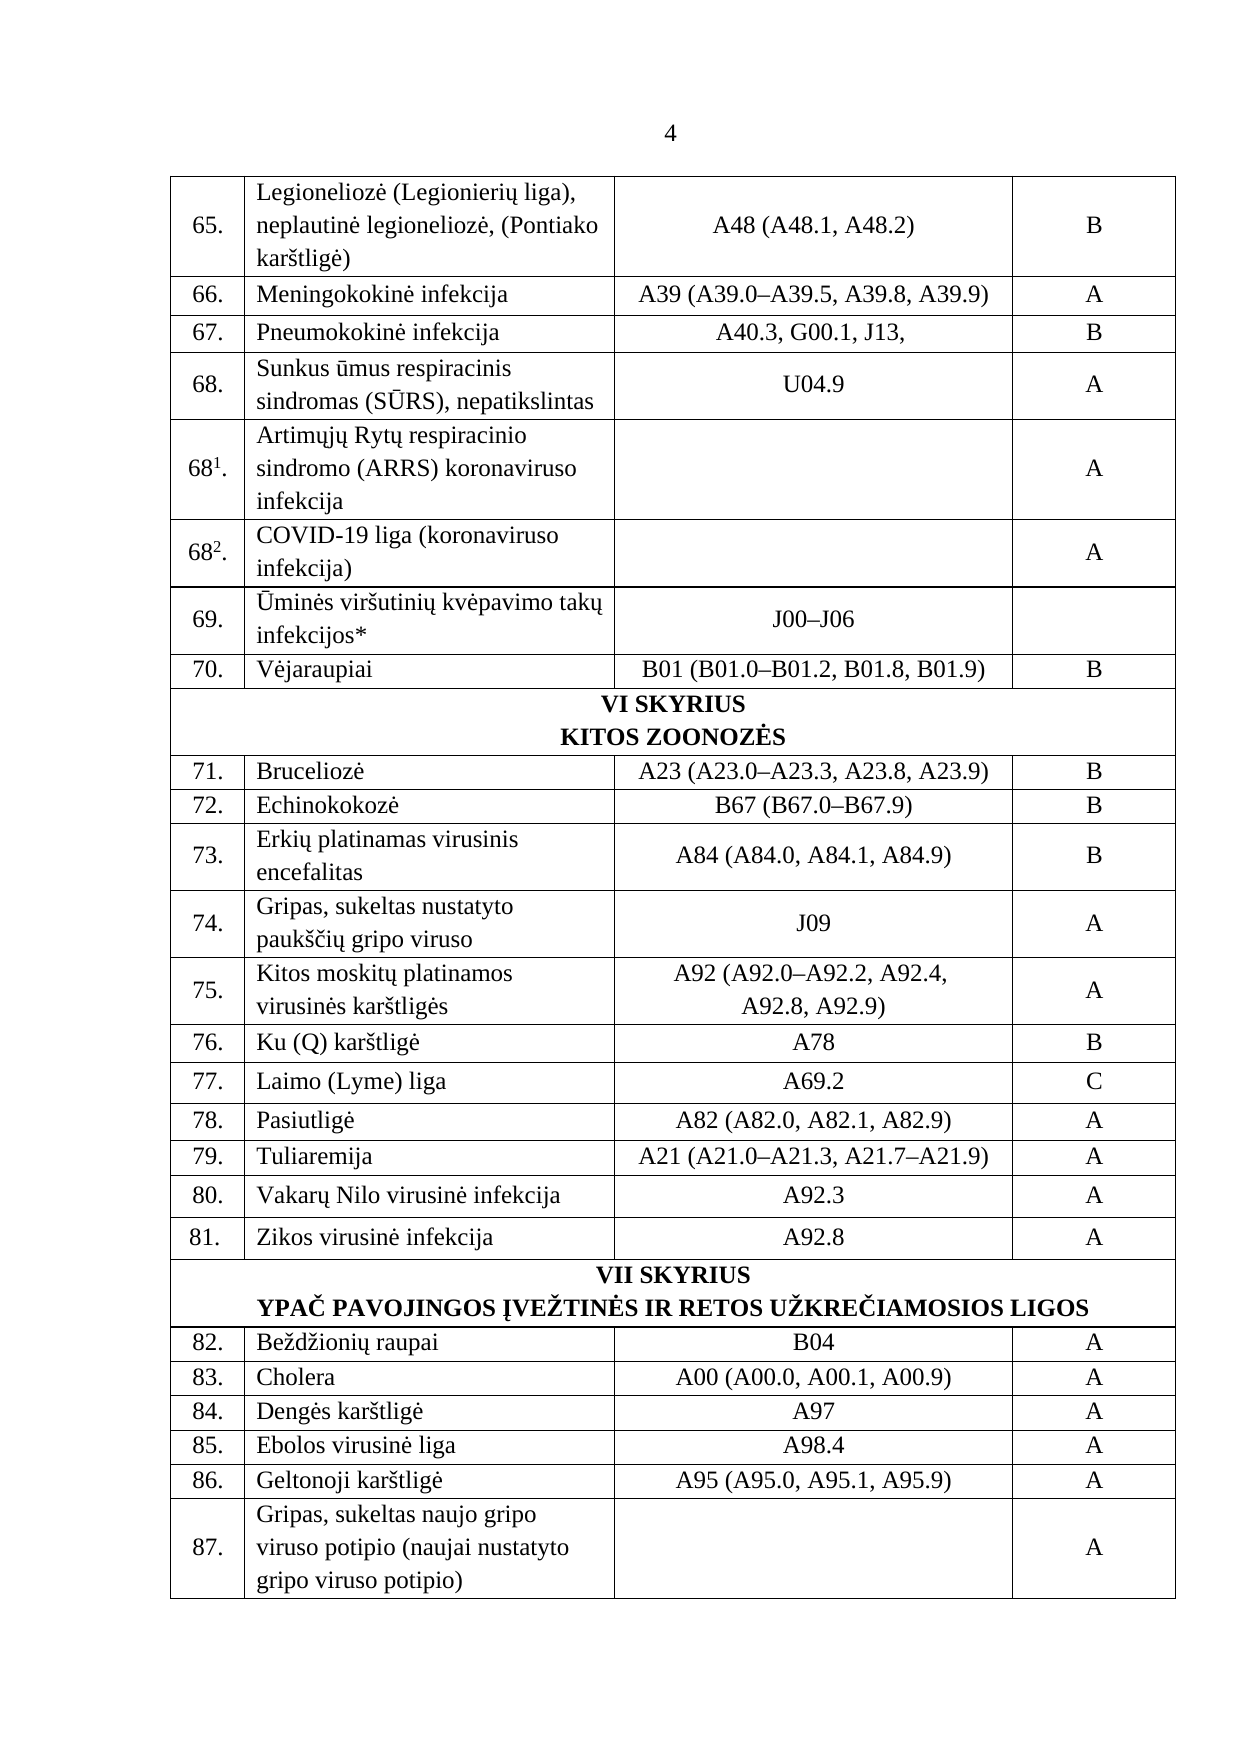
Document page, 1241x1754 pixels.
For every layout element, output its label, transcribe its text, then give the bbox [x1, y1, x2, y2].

table_cell A97 [615, 1396, 1012, 1429]
table_cell A48 (A48.1, A48.2) [615, 177, 1012, 276]
table_cell B [1013, 316, 1175, 352]
table_cell A40.3, G00.1, J13, [615, 316, 1012, 352]
table_cell VI SKYRIUS KITOS ZOONOZĖS [171, 689, 1175, 755]
table_cell Bruceliozė [245, 756, 614, 789]
table_cell A23 (A23.0–A23.3, A23.8, A23.9) [615, 756, 1012, 789]
table_cell B [1013, 655, 1175, 688]
table_cell 68. [171, 353, 244, 419]
table_cell 84. [171, 1396, 244, 1429]
table_cell A [1013, 1465, 1175, 1498]
table_cell B01 (B01.0–B01.2, B01.8, B01.9) [615, 655, 1012, 688]
table_cell C [1013, 1063, 1175, 1102]
table_cell 83. [171, 1362, 244, 1395]
table_cell B [1013, 824, 1175, 890]
table_cell A [1013, 1431, 1175, 1464]
table_cell A69.2 [615, 1063, 1012, 1102]
table_cell A [1013, 277, 1175, 315]
table_cell A [1013, 1499, 1175, 1598]
table_cell 72. [171, 790, 244, 823]
table_cell A84 (A84.0, A84.1, A84.9) [615, 824, 1012, 890]
table_cell 80. [171, 1176, 244, 1217]
table_cell 75. [171, 958, 244, 1024]
table_cell 87. [171, 1499, 244, 1598]
table_cell A [1013, 420, 1175, 519]
table_cell 66. [171, 277, 244, 315]
table_cell 77. [171, 1063, 244, 1102]
table_cell B67 (B67.0–B67.9) [615, 790, 1012, 823]
table_cell 69. [171, 588, 244, 653]
table_cell A [1013, 353, 1175, 419]
table_cell A [1013, 1218, 1175, 1259]
table_cell A92.8 [615, 1218, 1012, 1259]
table_cell Kitos moskitų platinamos virusinės karštligės [245, 958, 614, 1024]
table_cell A [1013, 891, 1175, 957]
table_cell [1013, 588, 1175, 653]
table_cell A78 [615, 1025, 1012, 1062]
table_cell A [1013, 1328, 1175, 1361]
table_cell B [1013, 790, 1175, 823]
table_cell Vakarų Nilo virusinė infekcija [245, 1176, 614, 1217]
table_cell A39 (A39.0–A39.5, A39.8, A39.9) [615, 277, 1012, 315]
table_cell U04.9 [615, 353, 1012, 419]
table_cell Erkių platinamas virusinis encefalitas [245, 824, 614, 890]
table_cell Echinokokozė [245, 790, 614, 823]
table_cell Pneumokokinė infekcija [245, 316, 614, 352]
table_cell 76. [171, 1025, 244, 1062]
table_cell A [1013, 1396, 1175, 1429]
table_cell Beždžionių raupai [245, 1328, 614, 1361]
table_cell [615, 420, 1012, 519]
table_cell A [1013, 1362, 1175, 1395]
table_cell J00–J06 [615, 588, 1012, 653]
table_cell 85. [171, 1431, 244, 1464]
table_cell 73. [171, 824, 244, 890]
table_cell Sunkus ūmus respiracinis sindromas (SŪRS), nepatikslintas [245, 353, 614, 419]
table_cell A [1013, 1176, 1175, 1217]
table_cell [615, 520, 1012, 586]
table_cell Vėjaraupiai [245, 655, 614, 688]
table_cell A95 (A95.0, A95.1, A95.9) [615, 1465, 1012, 1498]
table_cell 71. [171, 756, 244, 789]
table_cell [615, 1499, 1012, 1598]
table_cell A21 (A21.0–A21.3, A21.7–A21.9) [615, 1141, 1012, 1174]
table_cell J09 [615, 891, 1012, 957]
table_cell Laimo (Lyme) liga [245, 1063, 614, 1102]
table_cell A [1013, 1141, 1175, 1174]
table_cell Ebolos virusinė liga [245, 1431, 614, 1464]
table_cell A82 (A82.0, A82.1, A82.9) [615, 1104, 1012, 1140]
table_cell B [1013, 756, 1175, 789]
table_cell A92.3 [615, 1176, 1012, 1217]
table_cell 67. [171, 316, 244, 352]
table_cell 82. [171, 1328, 244, 1361]
table_cell Legioneliozė (Legionierių liga), neplautinė legioneliozė, (Pontiako karštligė) [245, 177, 614, 276]
table_cell A92 (A92.0–A92.2, A92.4, A92.8, A92.9) [615, 958, 1012, 1024]
table_cell 74. [171, 891, 244, 957]
table_cell 79. [171, 1141, 244, 1174]
table_cell 681. [171, 420, 244, 519]
table_cell Pasiutligė [245, 1104, 614, 1140]
table_cell Cholera [245, 1362, 614, 1395]
table_cell 70. [171, 655, 244, 688]
table_cell COVID-19 liga (koronaviruso infekcija) [245, 520, 614, 586]
table_cell A [1013, 958, 1175, 1024]
table_cell Zikos virusinė infekcija [245, 1218, 614, 1259]
table_cell Geltonoji karštligė [245, 1465, 614, 1498]
table_cell A [1013, 1104, 1175, 1140]
table_cell 86. [171, 1465, 244, 1498]
table_cell 81. [171, 1218, 244, 1259]
table_cell 682. [171, 520, 244, 586]
table_cell B04 [615, 1328, 1012, 1361]
table_cell Ku (Q) karštligė [245, 1025, 614, 1062]
table_cell Gripas, sukeltas naujo gripo viruso potipio (naujai nustatyto gripo viruso potipio) [245, 1499, 614, 1598]
table_cell A98.4 [615, 1431, 1012, 1464]
table_cell VII SKYRIUS YPAČ PAVOJINGOS ĮVEŽTINĖS IR RETOS UŽKREČIAMOSIOS LIGOS [171, 1260, 1175, 1326]
table_cell Ūminės viršutinių kvėpavimo takų infekcijos* [245, 588, 614, 653]
table_cell B [1013, 1025, 1175, 1062]
table_cell Artimųjų Rytų respiracinio sindromo (ARRS) koronaviruso infekcija [245, 420, 614, 519]
table_cell B [1013, 177, 1175, 276]
table_cell 65. [171, 177, 244, 276]
table_cell Gripas, sukeltas nustatyto paukščių gripo viruso [245, 891, 614, 957]
table_cell Dengės karštligė [245, 1396, 614, 1429]
table_cell A00 (A00.0, A00.1, A00.9) [615, 1362, 1012, 1395]
table_cell A [1013, 520, 1175, 586]
table_cell Meningokokinė infekcija [245, 277, 614, 315]
table_cell Tuliaremija [245, 1141, 614, 1174]
table_cell 78. [171, 1104, 244, 1140]
